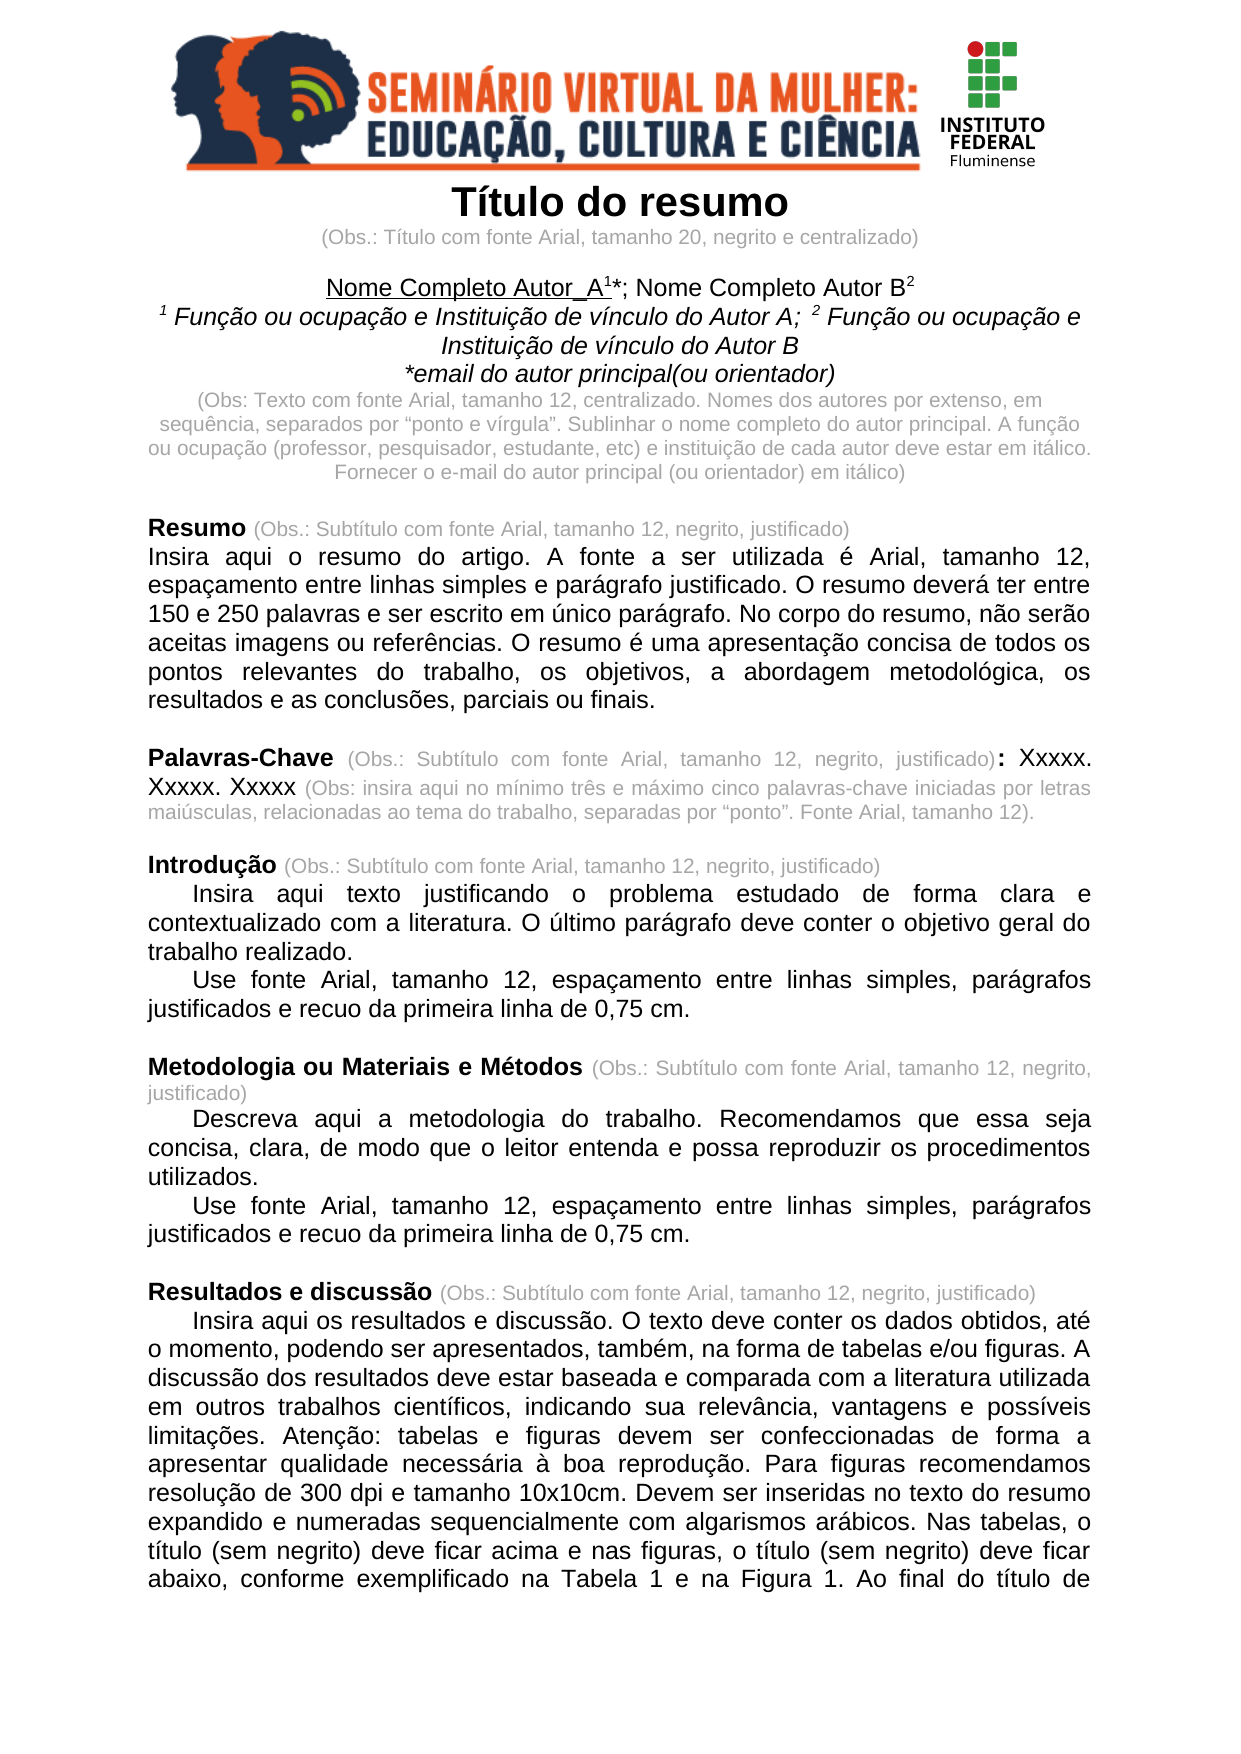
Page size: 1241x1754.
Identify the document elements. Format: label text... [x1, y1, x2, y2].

text Insira aqui o resumo do artigo. A fonte a ser utilizada é Arial, tamanho 12, espaçamento entre linhas simples e parágrafo justificado. O resumo deverá ter entre 150 e 250 palavras e ser escrito em único parágrafo. No corpo do resumo, não serão aceitas imagens ou referências. O resumo é uma apresentação concisa de todos os pontos relevantes do trabalho, os objetivos, a abordagem metodológica, os resultados e as conclusões, parciais ou finais. [148, 541, 1092, 714]
text Metodologia ou Materiais e Métodos (Obs.: Subtítulo com fonte Arial, tamanho 12, negrito, justificado) [148, 1052, 1092, 1104]
text Use fonte Arial, tamanho 12, espaçamento entre linhas simples, parágrafos justificados e recuo da primeira linha de 0,75 cm. [148, 966, 1092, 1023]
picture [150, 824, 939, 851]
picture [150, 1023, 939, 1052]
text Introdução (Obs.: Subtítulo com fonte Arial, tamanho 12, negrito, justificado) [148, 851, 1092, 879]
text Descreva aqui a metodologia do trabalho. Recomendamos que essa seja concisa, clara, de modo que o leitor entenda e possa reproduzir os procedimentos utilizados. [148, 1104, 1092, 1191]
text Resumo (Obs.: Subtítulo com fonte Arial, tamanho 12, negrito, justificado) [148, 513, 1092, 541]
text Insira aqui texto justificando o problema estudado de forma clara e contextualizado com a literatura. O último parágrafo deve conter o objetivo geral do trabalho realizado. [148, 879, 1092, 966]
picture [150, 249, 939, 273]
text Insira aqui os resultados e discussão. O texto deve conter os dados obtidos, até o momento, podendo ser apresentados, também, na forma de tabelas e/ou figuras. A discussão dos resultados deve estar baseada e comparada com a literatura utilizada em outros trabalhos científicos, indicando sua relevância, vantagens e possíveis limitações. Atenção: tabelas e figuras devem ser confeccionadas de forma a apresentar qualidade necessária à boa reprodução. Para figuras recomendamos resolução de 300 dpi e tamanho 10x10cm. Devem ser inseridas no texto do resumo expandido e numeradas sequencialmente com algarismos arábicos. Nas tabelas, o título (sem negrito) deve ficar acima e nas figuras, o título (sem negrito) deve ficar abaixo, conforme exemplificado na Tabela 1 e na Figura 1. Ao final do título de [148, 1306, 1092, 1593]
text Nome Completo Autor_A1*; Nome Completo Autor B2 1 Função ou ocupação e Instituição de vínculo do Autor A; 2 Função ou ocupação e Instituição de vínculo do Autor B *email do autor principal(ou orientador) (Obs: Texto com fonte Arial, tamanho 12, centralizado. Nomes dos autores por extenso, em sequência, separados por “ponto e vírgula”. Sublinhar o nome completo do autor principal. A função ou ocupação (professor, pesquisador, estudante, etc) e instituição de cada autor deve estar em itálico. Fornecer o e-mail do autor principal (ou orientador) em itálico) [148, 273, 1092, 484]
picture [150, 714, 939, 743]
text Título do resumo [148, 177, 1092, 225]
text Use fonte Arial, tamanho 12, espaçamento entre linhas simples, parágrafos justificados e recuo da primeira linha de 0,75 cm. [148, 1191, 1092, 1248]
text Resultados e discussão (Obs.: Subtítulo com fonte Arial, tamanho 12, negrito, justificado) [148, 1277, 1092, 1306]
text Palavras-Chave (Obs.: Subtítulo com fonte Arial, tamanho 12, negrito, justificado): Xxxxx. Xxxxx. Xxxxx (Obs: insira aqui no mínimo três e máximo cinco palavras-chave iniciadas por letras maiúsculas, relacionadas ao tema do trabalho, separadas por “ponto”. Fonte Arial, tamanho 12). [148, 743, 1092, 824]
picture [150, 10, 1068, 177]
text (Obs.: Título com fonte Arial, tamanho 20, negrito e centralizado) [148, 225, 1092, 249]
picture [150, 484, 939, 513]
